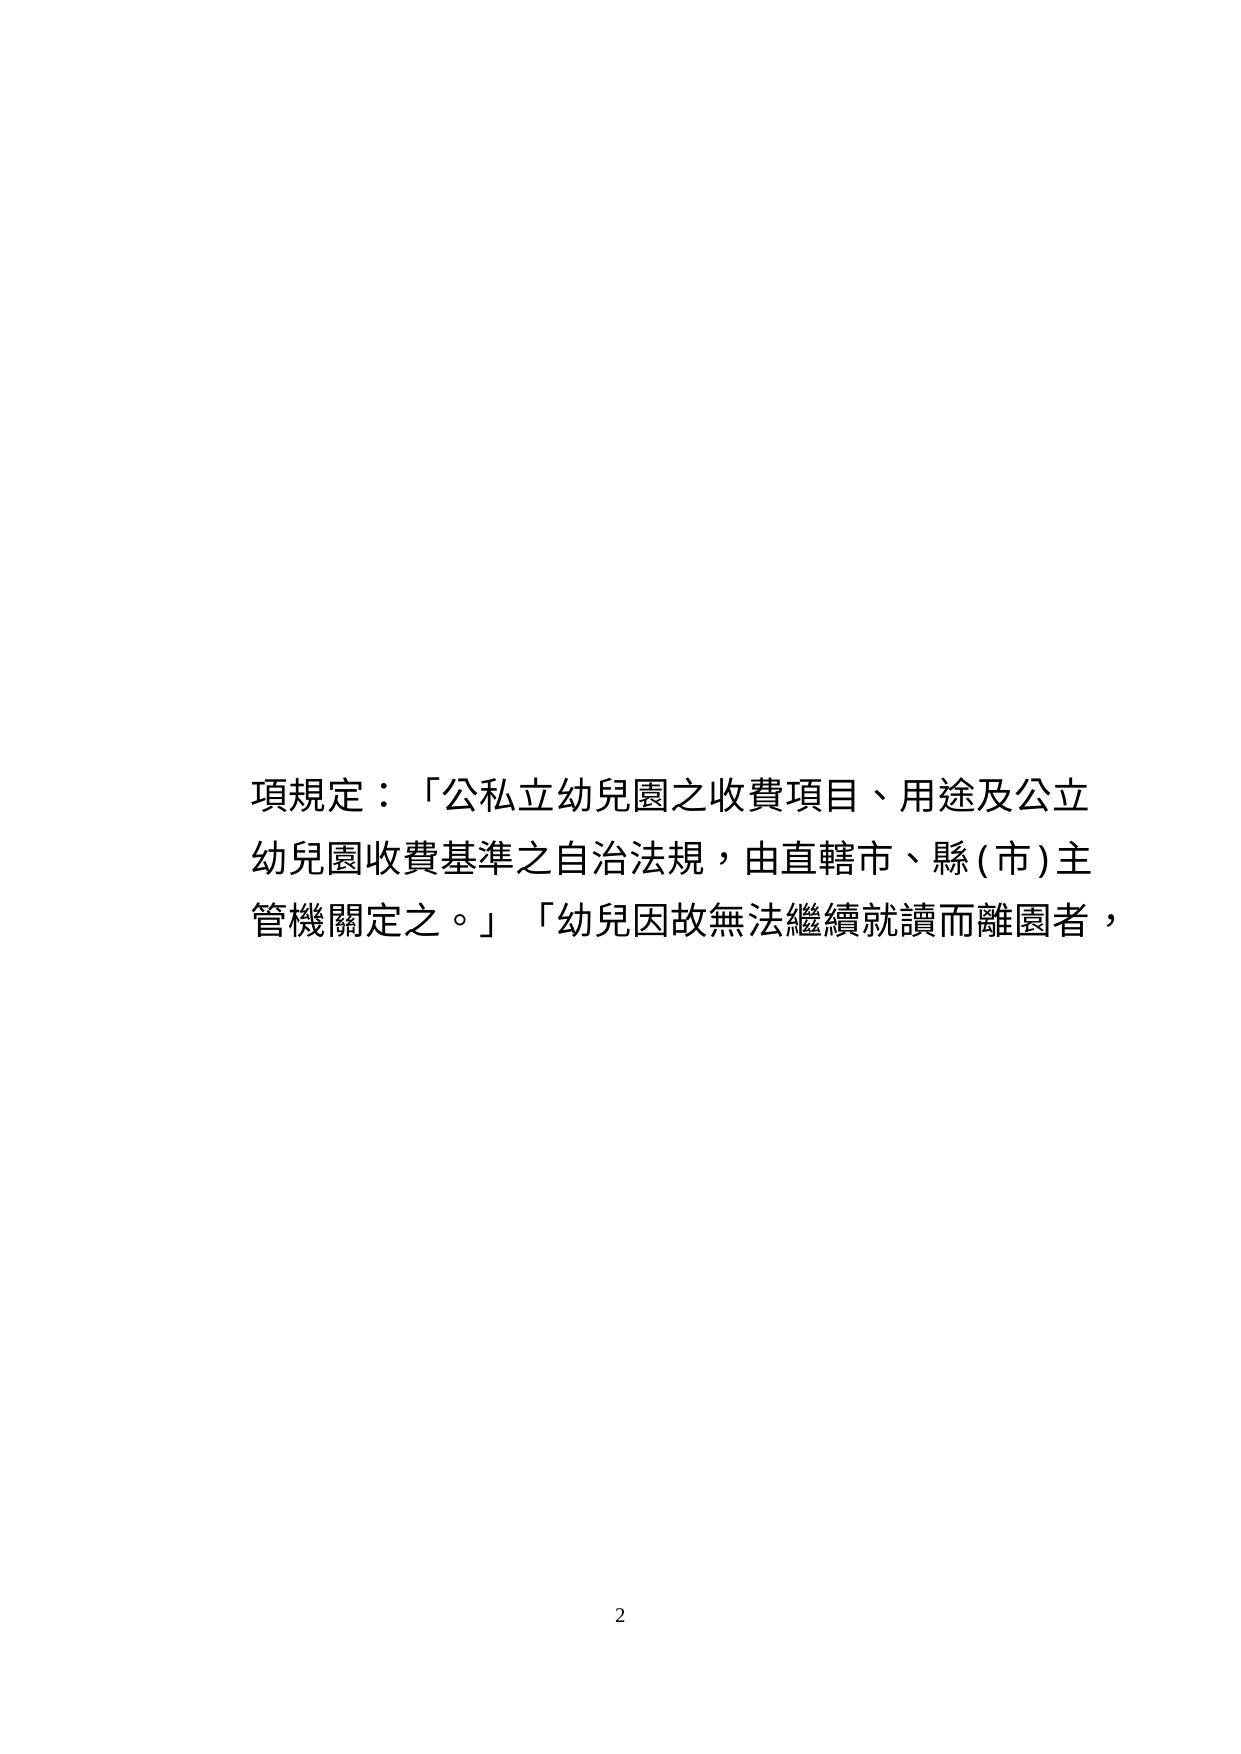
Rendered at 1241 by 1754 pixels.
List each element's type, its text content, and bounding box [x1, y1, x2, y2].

text 一、依一００年六月二十九日制定公布之幼兒教育及照顧法（以下簡稱幼照法）第四十二條第一項及第四項規定：「公私立幼兒園之收費項目、用途及公立幼兒園收費基準之自治法規，由直轄市、縣(市)主管機關定之。」「幼兒因故無法繼續就讀而離園者，幼兒園應依其就讀期間退還幼兒所繳費用；其退費項目及基準之自治法規，由直轄市、縣（市）主管機關定之。」臺北市政府(以下簡稱本府)爰依上開規定之授權，於一０一年十二月二十七日訂定發布「臺北市幼兒園收退費辦法」，其後歷經三次修正並修正名稱為「臺北市教保服務機構收退費辦法」(以下簡稱本辦法)，最近一次修正係於一０九年三月二十三日。 [177, 752, 1092, 939]
